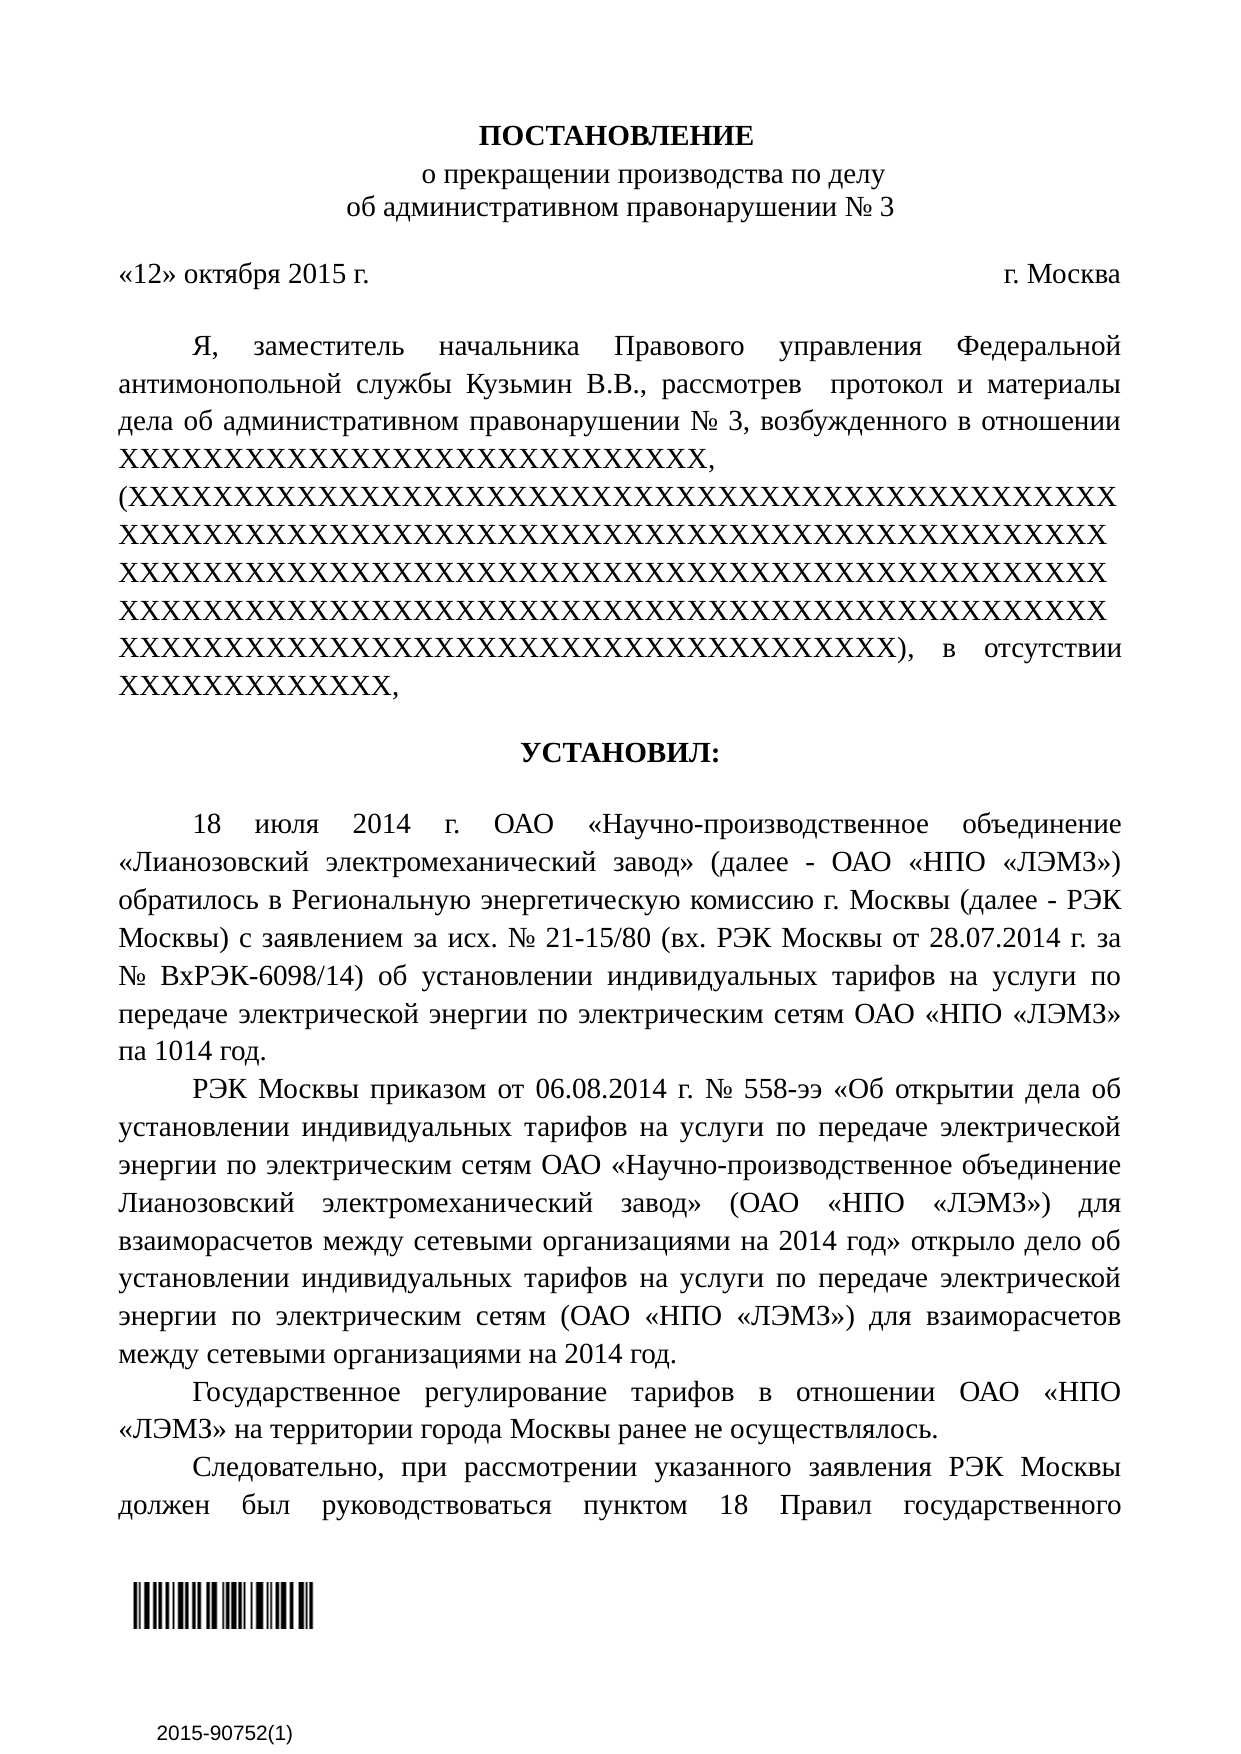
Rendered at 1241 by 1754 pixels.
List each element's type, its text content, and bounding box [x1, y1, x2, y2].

text ПОСТАНОВЛЕНИЕ [118, 118, 1122, 152]
text УСТАНОВИЛ: [118, 735, 1122, 769]
text Государственное регулирование тарифов в отношении ОАО «НПО «ЛЭМЗ» на территории города Москвы ранее не осуществлялось. [118, 1369, 1122, 1445]
text об административном правонарушении № 3 [118, 189, 1122, 223]
picture [118, 1582, 331, 1629]
text «12» октября 2015 г. г. Москва [118, 257, 1122, 290]
text Я, заместитель начальника Правового управления Федеральной антимонопольной службы Кузьмин В.В., рассмотрев протокол и материалы дела об административном правонарушении № 3, возбужденного в отношении XXXXXXXXXXXXXXXXXXXXXXXXXXXX, (XXXXXXXXXXXXXXXXXXXXXXXXXXXXXXXXXXXXXXXXXXXXXXXXXXXXXXXXXXXXXXXXXXXXXXXXXXXXXXXXXXXXXXXXXXXXXXXXXXXXXXXXXXXXXXXXXXXXXXXXXXXXXXXXXXXXXXXXXXXXXXXXXXXXXXXXXXXXXXXXXXXXXXXXXXXXXXXXXXXXXXXXXXXXXXXXXXXXXXXXXXXXXXXXXXXXXXXXXXXXXXXXX), в отсутствии XXXXXXXXXXXXX, [118, 324, 1122, 702]
text 18 июля 2014 г. ОАО «Научно-производственное объединение «Лианозовский электромеханический завод» (далее - ОАО «НПО «ЛЭМЗ») обратилось в Региональную энергетическую комиссию г. Москвы (далее - РЭК Москвы) с заявлением за исх. № 21-15/80 (вх. РЭК Москвы от 28.07.2014 г. за № ВхРЭК-6098/14) об установлении индивидуальных тарифов на услуги по передаче электрической энергии по электрическим сетям ОАО «НПО «ЛЭМЗ» па 1014 год. [118, 802, 1122, 1067]
text РЭК Москвы приказом от 06.08.2014 г. № 558-ээ «Об открытии дела об установлении индивидуальных тарифов на услуги по передаче электрической энергии по электрическим сетям ОАО «Научно-производственное объединение Лианозовский электромеханический завод» (ОАО «НПО «ЛЭМЗ») для взаиморасчетов между сетевыми организациями на 2014 год» открыло дело об установлении индивидуальных тарифов на услуги по передаче электрической энергии по электрическим сетям (ОАО «НПО «ЛЭМЗ») для взаиморасчетов между сетевыми организациями на 2014 год. [118, 1067, 1122, 1369]
text Следовательно, при рассмотрении указанного заявления РЭК Москвы должен был руководствоваться пунктом 18 Правил государственного [118, 1445, 1122, 1521]
text о прекращении производства по делу [118, 152, 1122, 189]
